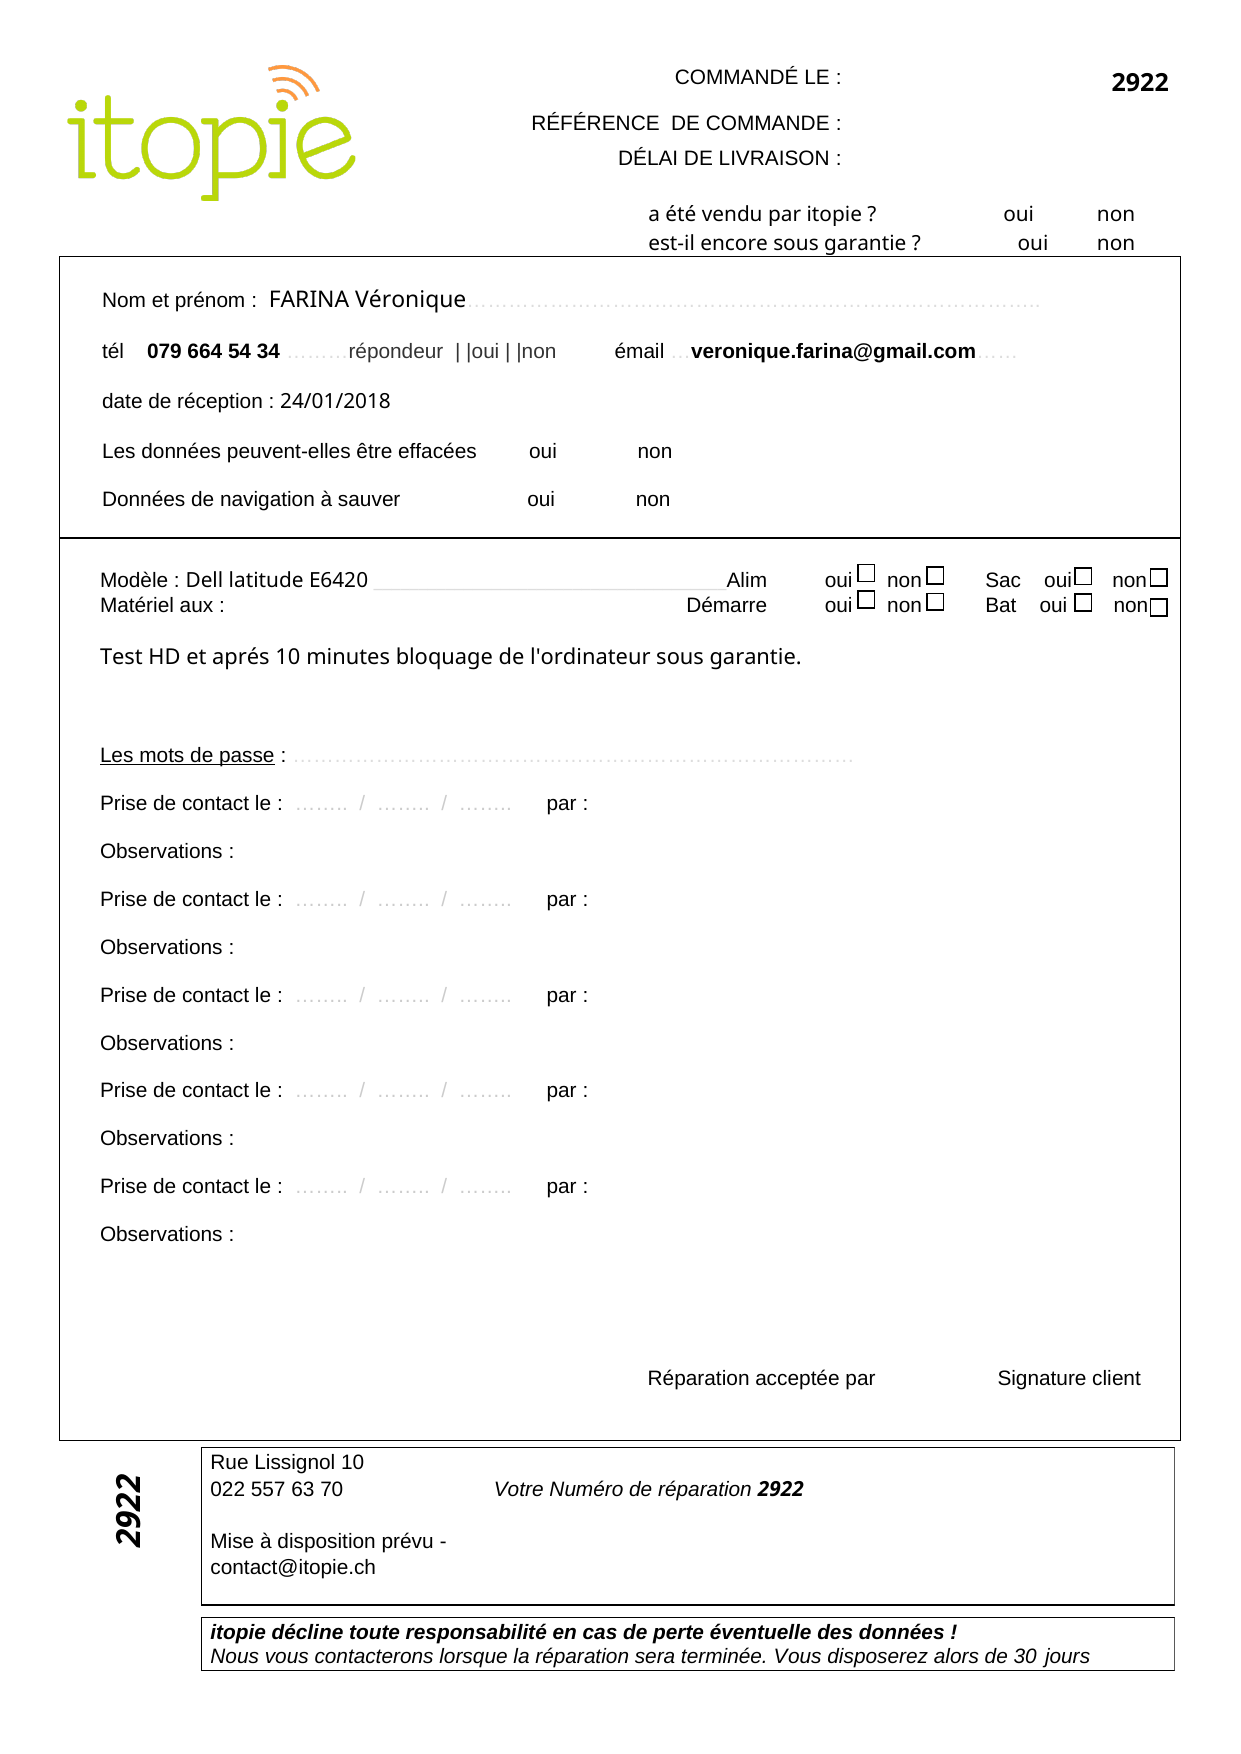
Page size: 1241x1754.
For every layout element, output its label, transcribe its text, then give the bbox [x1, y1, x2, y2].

picture [67, 65, 356, 201]
table_cell DÉLAI DE LIVRAISON : [490, 140, 847, 175]
table_cell RÉFÉRENCE DE COMMANDE : [490, 105, 847, 140]
text Prise de contact le : …….. / …….. / …….. par : [60, 1075, 1180, 1102]
table_cell itopie décline toute responsabilité en cas de perte éventuelle des données ! Nous vous contacterons lorsque la réparation sera terminée. Vous disposerez alors de 30 jours [195, 1611, 1180, 1677]
text Modèle : Dell latitude E6420 Alim oui non Sac oui non [948, 562, 1180, 590]
text Modèle : Dell latitude E6420 Alim oui non Sac oui non [60, 562, 856, 590]
text est-il encore sous garantie ? oui non [59, 228, 1181, 256]
text Modèle : Dell latitude E6420 Alim oui non Sac oui non [879, 562, 925, 590]
text date de réception : 24/01/2018 [60, 383, 1180, 415]
text Données de navigation à sauver oui non [60, 484, 1180, 511]
text Observations : [60, 1123, 1180, 1150]
text Prise de contact le : …….. / …….. / …….. par : [60, 1171, 1180, 1198]
table_header 2922 [59, 1441, 195, 1677]
text Matériel aux : Démarre oui non Bat oui non [60, 590, 1180, 617]
text Observations : [60, 836, 1180, 863]
text Nom et prénom : FARINA Véronique……………………………………………………………………….. [60, 280, 1180, 314]
text Prise de contact le : …….. / …….. / …….. par : [60, 883, 1180, 911]
text Les mots de passe : ……………………………………………………………………… [60, 740, 1180, 767]
text Observations : [60, 1219, 1180, 1246]
text tél 079 664 54 34 ………répondeur | |oui | |non émail …veronique.farina@gmail.com…… [60, 335, 1180, 362]
text Les données peuvent-elles être effacées oui non [60, 436, 1180, 463]
text Test HD et aprés 10 minutes bloquage de l'ordinateur sous garantie. [60, 638, 1180, 671]
table_cell [847, 105, 1180, 140]
text Observations : [60, 1027, 1180, 1054]
text Prise de contact le : …….. / …….. / …….. par : [60, 979, 1180, 1006]
table_header 2922 [847, 59, 1180, 104]
text Prise de contact le : …….. / …….. / …….. par : [60, 788, 1180, 815]
table_cell [847, 140, 1180, 175]
text a été vendu par itopie ? oui non [59, 199, 1181, 228]
table_header Rue Lissignol 10 022 557 63 70 Votre Numéro de réparation 2922 Mise à disposition prévu - contact@itopie.ch [195, 1441, 1180, 1611]
text Observations : [60, 931, 1180, 958]
text Réparation acceptée par Signature client [60, 1363, 1180, 1390]
table_header COMMANDÉ LE : [490, 59, 847, 104]
